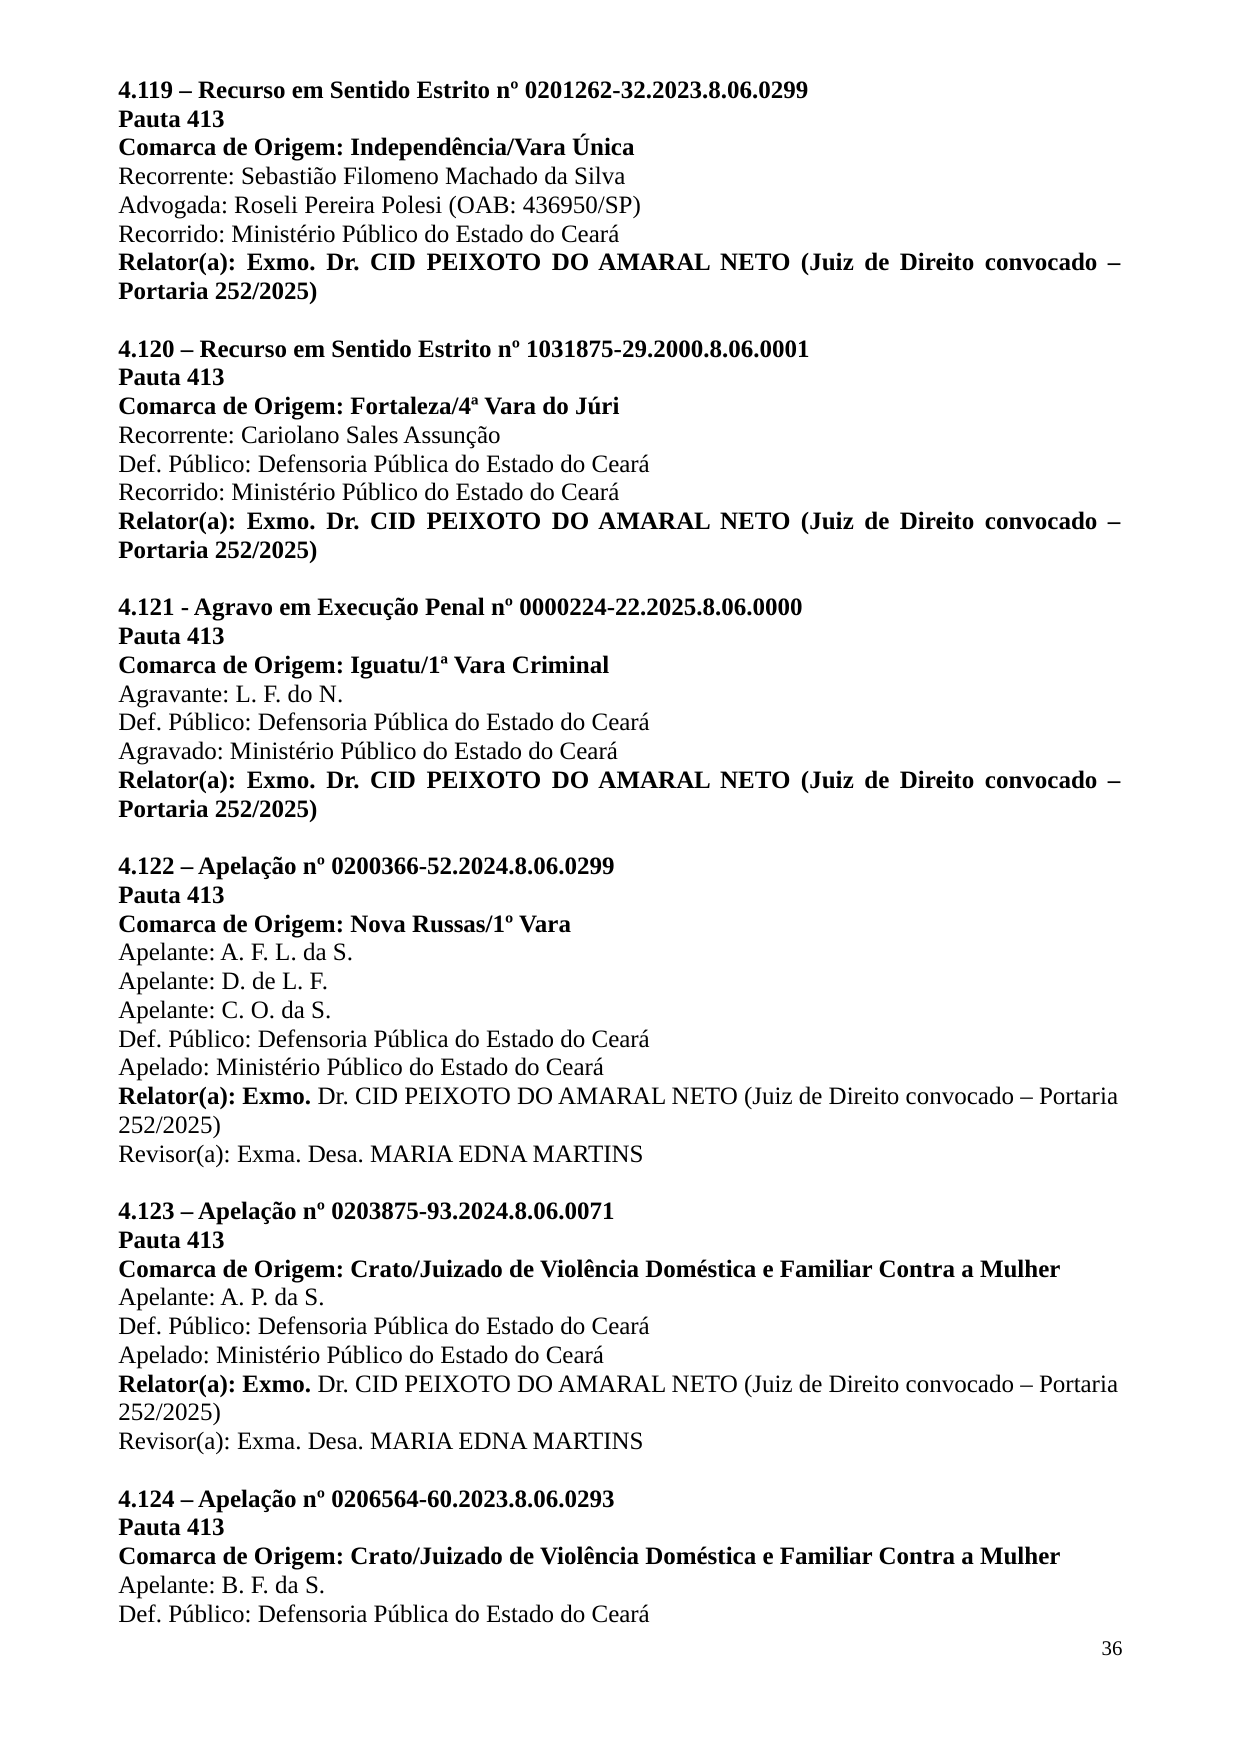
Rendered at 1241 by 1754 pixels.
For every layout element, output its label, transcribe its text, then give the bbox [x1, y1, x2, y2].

text 4.124 – Apelação nº 0206564-60.2023.8.06.0293 [118, 1484, 1122, 1512]
text Apelante: A. F. L. da S. [118, 937, 1122, 966]
text 4.123 – Apelação nº 0203875-93.2024.8.06.0071 [118, 1196, 1122, 1225]
text Relator(a): Exmo. Dr. CID PEIXOTO DO AMARAL NETO (Juiz de Direito convocado – Portaria 252/2025) [118, 247, 1122, 305]
text Def. Público: Defensoria Pública do Estado do Ceará [118, 707, 1122, 736]
text Recorrido: Ministério Público do Estado do Ceará [118, 219, 1122, 247]
text Relator(a): Exmo. Dr. CID PEIXOTO DO AMARAL NETO (Juiz de Direito convocado – Portaria 252/2025) [118, 1081, 1122, 1139]
text Def. Público: Defensoria Pública do Estado do Ceará [118, 1311, 1122, 1340]
text 4.120 – Recurso em Sentido Estrito nº 1031875-29.2000.8.06.0001 [118, 334, 1122, 362]
text Relator(a): Exmo. Dr. CID PEIXOTO DO AMARAL NETO (Juiz de Direito convocado – Portaria 252/2025) [118, 1369, 1122, 1426]
text Agravante: L. F. do N. [118, 679, 1122, 707]
text Comarca de Origem: Independência/Vara Única [118, 132, 1122, 161]
text Revisor(a): Exma. Desa. MARIA EDNA MARTINS [118, 1139, 1122, 1167]
text Pauta 413 [118, 1512, 1122, 1541]
text Apelado: Ministério Público do Estado do Ceará [118, 1052, 1122, 1081]
text Pauta 413 [118, 1225, 1122, 1254]
text Comarca de Origem: Nova Russas/1º Vara [118, 909, 1122, 937]
text 4.121 - Agravo em Execução Penal nº 0000224-22.2025.8.06.0000 [118, 592, 1122, 621]
text Comarca de Origem: Iguatu/1ª Vara Criminal [118, 650, 1122, 679]
text Apelado: Ministério Público do Estado do Ceará [118, 1340, 1122, 1369]
text Apelante: C. O. da S. [118, 995, 1122, 1024]
text Comarca de Origem: Crato/Juizado de Violência Doméstica e Familiar Contra a Mulher [118, 1254, 1122, 1282]
text Recorrente: Cariolano Sales Assunção [118, 420, 1122, 449]
text Advogada: Roseli Pereira Polesi (OAB: 436950/SP) [118, 190, 1122, 219]
text Apelante: A. P. da S. [118, 1282, 1122, 1311]
text 4.122 – Apelação nº 0200366-52.2024.8.06.0299 [118, 851, 1122, 880]
text Apelante: B. F. da S. [118, 1570, 1122, 1599]
text Comarca de Origem: Crato/Juizado de Violência Doméstica e Familiar Contra a Mulher [118, 1541, 1122, 1570]
text Pauta 413 [118, 621, 1122, 650]
text Pauta 413 [118, 104, 1122, 132]
text Recorrente: Sebastião Filomeno Machado da Silva [118, 161, 1122, 190]
text Relator(a): Exmo. Dr. CID PEIXOTO DO AMARAL NETO (Juiz de Direito convocado – Portaria 252/2025) [118, 765, 1122, 822]
text Def. Público: Defensoria Pública do Estado do Ceará [118, 449, 1122, 477]
text Comarca de Origem: Fortaleza/4ª Vara do Júri [118, 391, 1122, 420]
text 4.119 – Recurso em Sentido Estrito nº 0201262-32.2023.8.06.0299 [118, 75, 1122, 104]
text Pauta 413 [118, 362, 1122, 391]
text Apelante: D. de L. F. [118, 966, 1122, 995]
text Agravado: Ministério Público do Estado do Ceará [118, 736, 1122, 765]
text Pauta 413 [118, 880, 1122, 909]
text Def. Público: Defensoria Pública do Estado do Ceará [118, 1024, 1122, 1052]
text Revisor(a): Exma. Desa. MARIA EDNA MARTINS [118, 1426, 1122, 1455]
text Def. Público: Defensoria Pública do Estado do Ceará [118, 1599, 1122, 1627]
text Relator(a): Exmo. Dr. CID PEIXOTO DO AMARAL NETO (Juiz de Direito convocado – Portaria 252/2025) [118, 506, 1122, 564]
text Recorrido: Ministério Público do Estado do Ceará [118, 477, 1122, 506]
